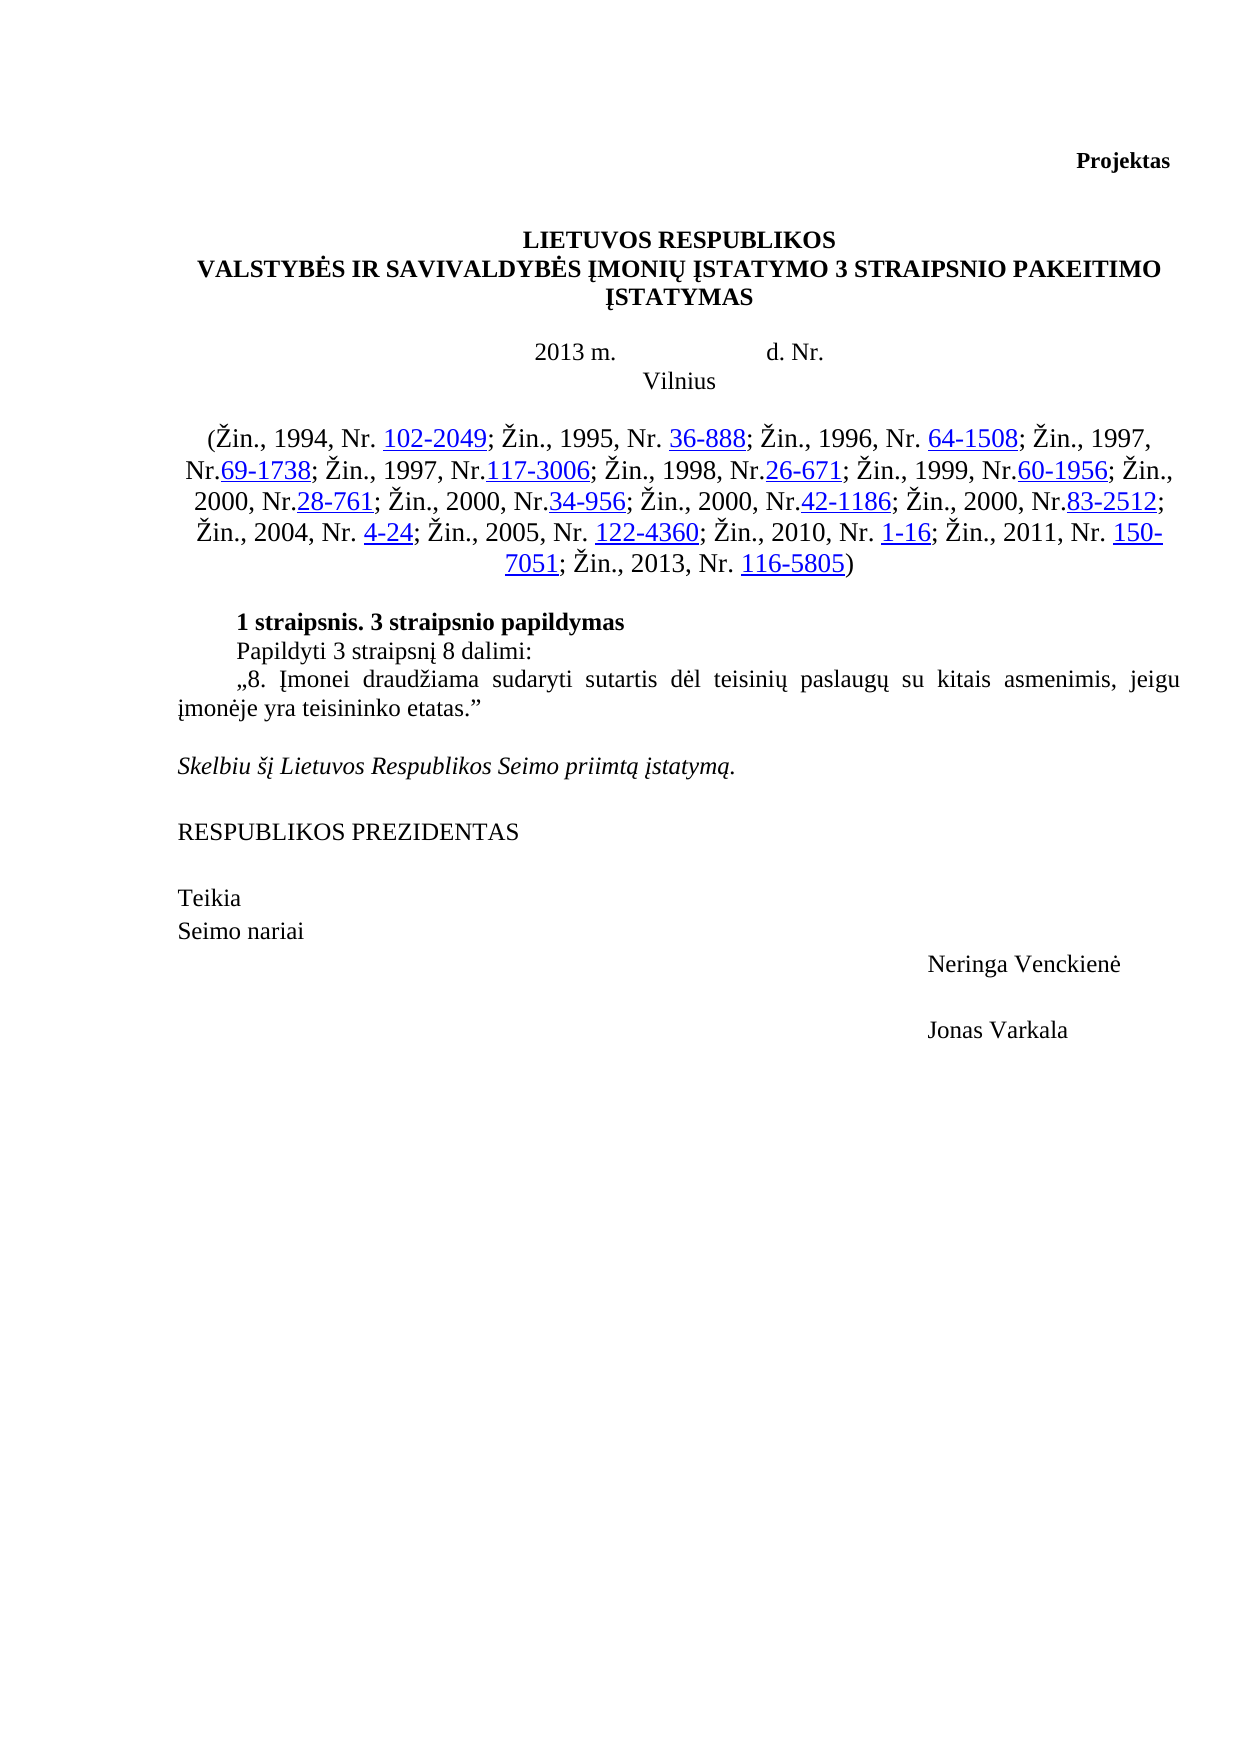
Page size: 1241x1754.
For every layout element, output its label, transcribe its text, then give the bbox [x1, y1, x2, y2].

text Projektas [886, 147, 1181, 173]
text (Žin., 1994, Nr. 102-2049; Žin., 1995, Nr. 36-888; Žin., 1996, Nr. 64-1508; Žin., 1997, Nr.69-1738; Žin., 1997, Nr.117-3006; Žin., 1998, Nr.26-671; Žin., 1999, Nr.60-1956; Žin., 2000, Nr.28-761; Žin., 2000, Nr.34-956; Žin., 2000, Nr.42-1186; Žin., 2000, Nr.83-2512; Žin., 2004, Nr. 4-24; Žin., 2005, Nr. 122-4360; Žin., 2010, Nr. 1-16; Žin., 2011, Nr. 150-7051; Žin., 2013, Nr. 116-5805) [177, 423, 1181, 578]
text Teikia [177, 883, 1181, 912]
text Seimo nariai Neringa Venckienė [177, 916, 1181, 978]
text 1 straipsnis. 3 straipsnio papildymas [177, 607, 1181, 636]
text Skelbiu šį Lietuvos Respublikos Seimo priimtą įstatymą. [177, 751, 1181, 779]
text LIETUVOS RESPUBLIKOS [177, 225, 1181, 254]
text „8. Įmonei draudžiama sudaryti sutartis dėl teisinių paslaugų su kitais asmenimis, jeigu įmonėje yra teisininko etatas.” [177, 664, 1181, 722]
text RESPUBLIKOS PREZIDENTAS [177, 817, 1181, 846]
text Jonas Varkala [177, 1015, 1181, 1044]
text VALSTYBĖS IR SAVIVALDYBĖS ĮMONIŲ ĮSTATYMO 3 STRAIPSNIO PAKEITIMO [177, 254, 1181, 282]
text 2013 m. d. Nr. [177, 337, 1181, 366]
text ĮSTATYMAS [177, 282, 1181, 311]
text Papildyti 3 straipsnį 8 dalimi: [177, 636, 1181, 664]
text Vilnius [177, 366, 1181, 394]
